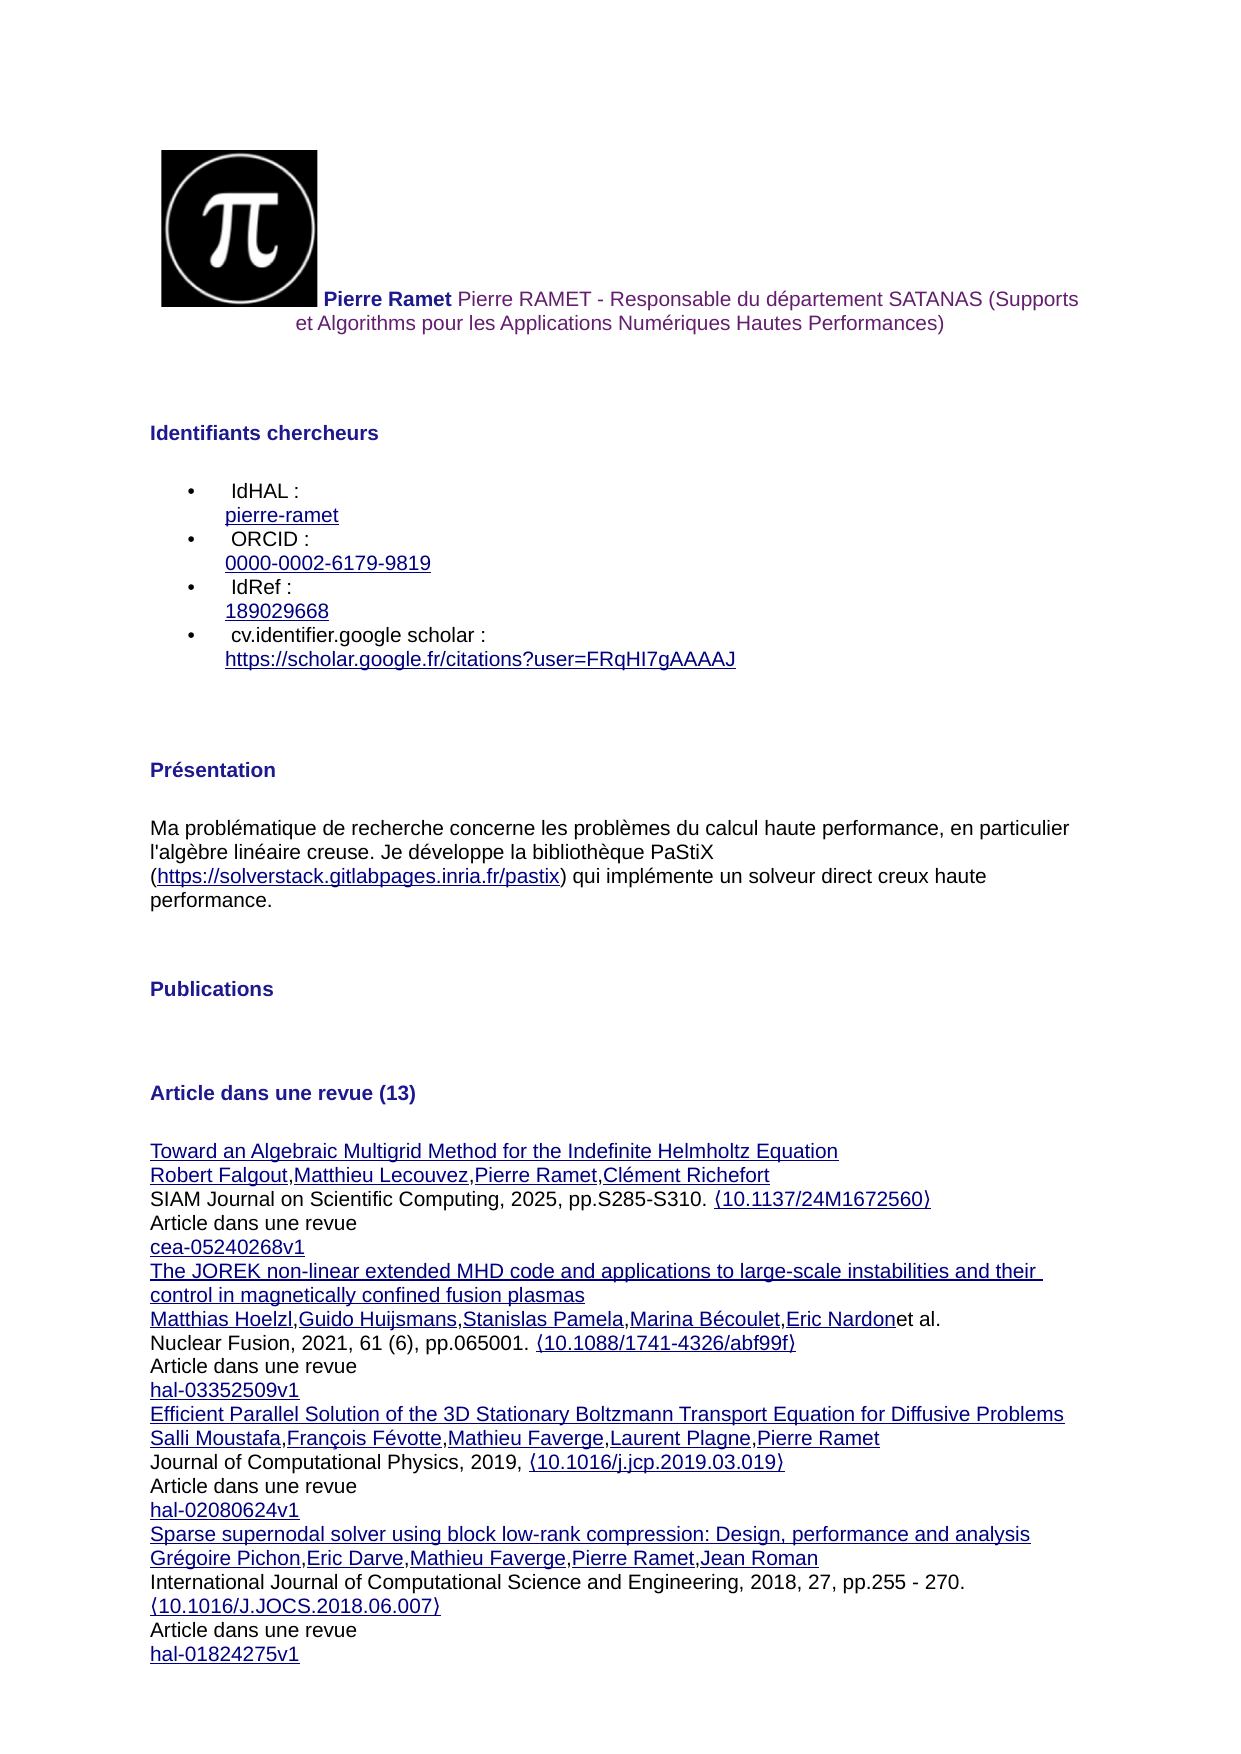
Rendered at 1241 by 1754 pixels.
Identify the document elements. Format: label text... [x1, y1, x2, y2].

list cv.identifier.google scholar : [187, 623, 1090, 647]
list 189029668 [187, 599, 1090, 623]
list pierre-ramet [187, 503, 1090, 527]
list IdRef : [187, 575, 1090, 599]
table_cell Efficient Parallel Solution of the 3D Stationary Boltzmann Transport Equation for Diffusive Problems Salli Moustafa,François Févotte,Mathieu Faverge,Laurent Plagne,Pierre Ramet Journal of Computational Physics, 2019, ⟨10.1016/j.jcp.2019.03.019⟩ Article dans une revue hal-02080624v1 [150, 1402, 1090, 1522]
subtitle Article dans une revue (13) [150, 1080, 1090, 1104]
table_header Toward an Algebraic Multigrid Method for the Indefinite Helmholtz Equation Robert Falgout,Matthieu Lecouvez,Pierre Ramet,Clément Richefort SIAM Journal on Scientific Computing, 2025, pp.S285-S310. ⟨10.1137/24M1672560⟩ Article dans une revue cea-05240268v1 [150, 1139, 1090, 1258]
picture [161, 150, 318, 307]
subtitle Présentation [150, 757, 1090, 781]
table_cell The JOREK non-linear extended MHD code and applications to large-scale instabilities and their control in magnetically confined fusion plasmas Matthias Hoelzl,Guido Huijsmans,Stanislas Pamela,Marina Bécoulet,Eric Nardonet al. Nuclear Fusion, 2021, 61 (6), pp.065001. ⟨10.1088/1741-4326/abf99f⟩ Article dans une revue hal-03352509v1 [150, 1259, 1090, 1402]
subtitle Identifiants chercheurs [150, 421, 1090, 445]
subtitle Ma problématique de recherche concerne les problèmes du calcul haute performance, en particulier l'algèbre linéaire creuse. Je développe la bibliothèque PaStiX (https://solverstack.gitlabpages.inria.fr/pastix) qui implémente un solveur direct creux haute performance. [150, 816, 1090, 912]
subtitle Pierre Ramet Pierre RAMET - Responsable du département SATANAS (Supports et Algorithms pour les Applications Numériques Hautes Performances) [150, 150, 1090, 334]
subtitle Publications [150, 977, 1090, 1001]
list IdHAL : [187, 479, 1090, 503]
list ORCID : [187, 527, 1090, 551]
list https://scholar.google.fr/citations?user=FRqHI7gAAAAJ [187, 647, 1090, 671]
table_cell Sparse supernodal solver using block low-rank compression: Design, performance and analysis Grégoire Pichon,Eric Darve,Mathieu Faverge,Pierre Ramet,Jean Roman International Journal of Computational Science and Engineering, 2018, 27, pp.255 - 270. ⟨10.1016/J.JOCS.2018.06.007⟩ Article dans une revue hal-01824275v1 [150, 1522, 1090, 1666]
list 0000-0002-6179-9819 [187, 551, 1090, 575]
